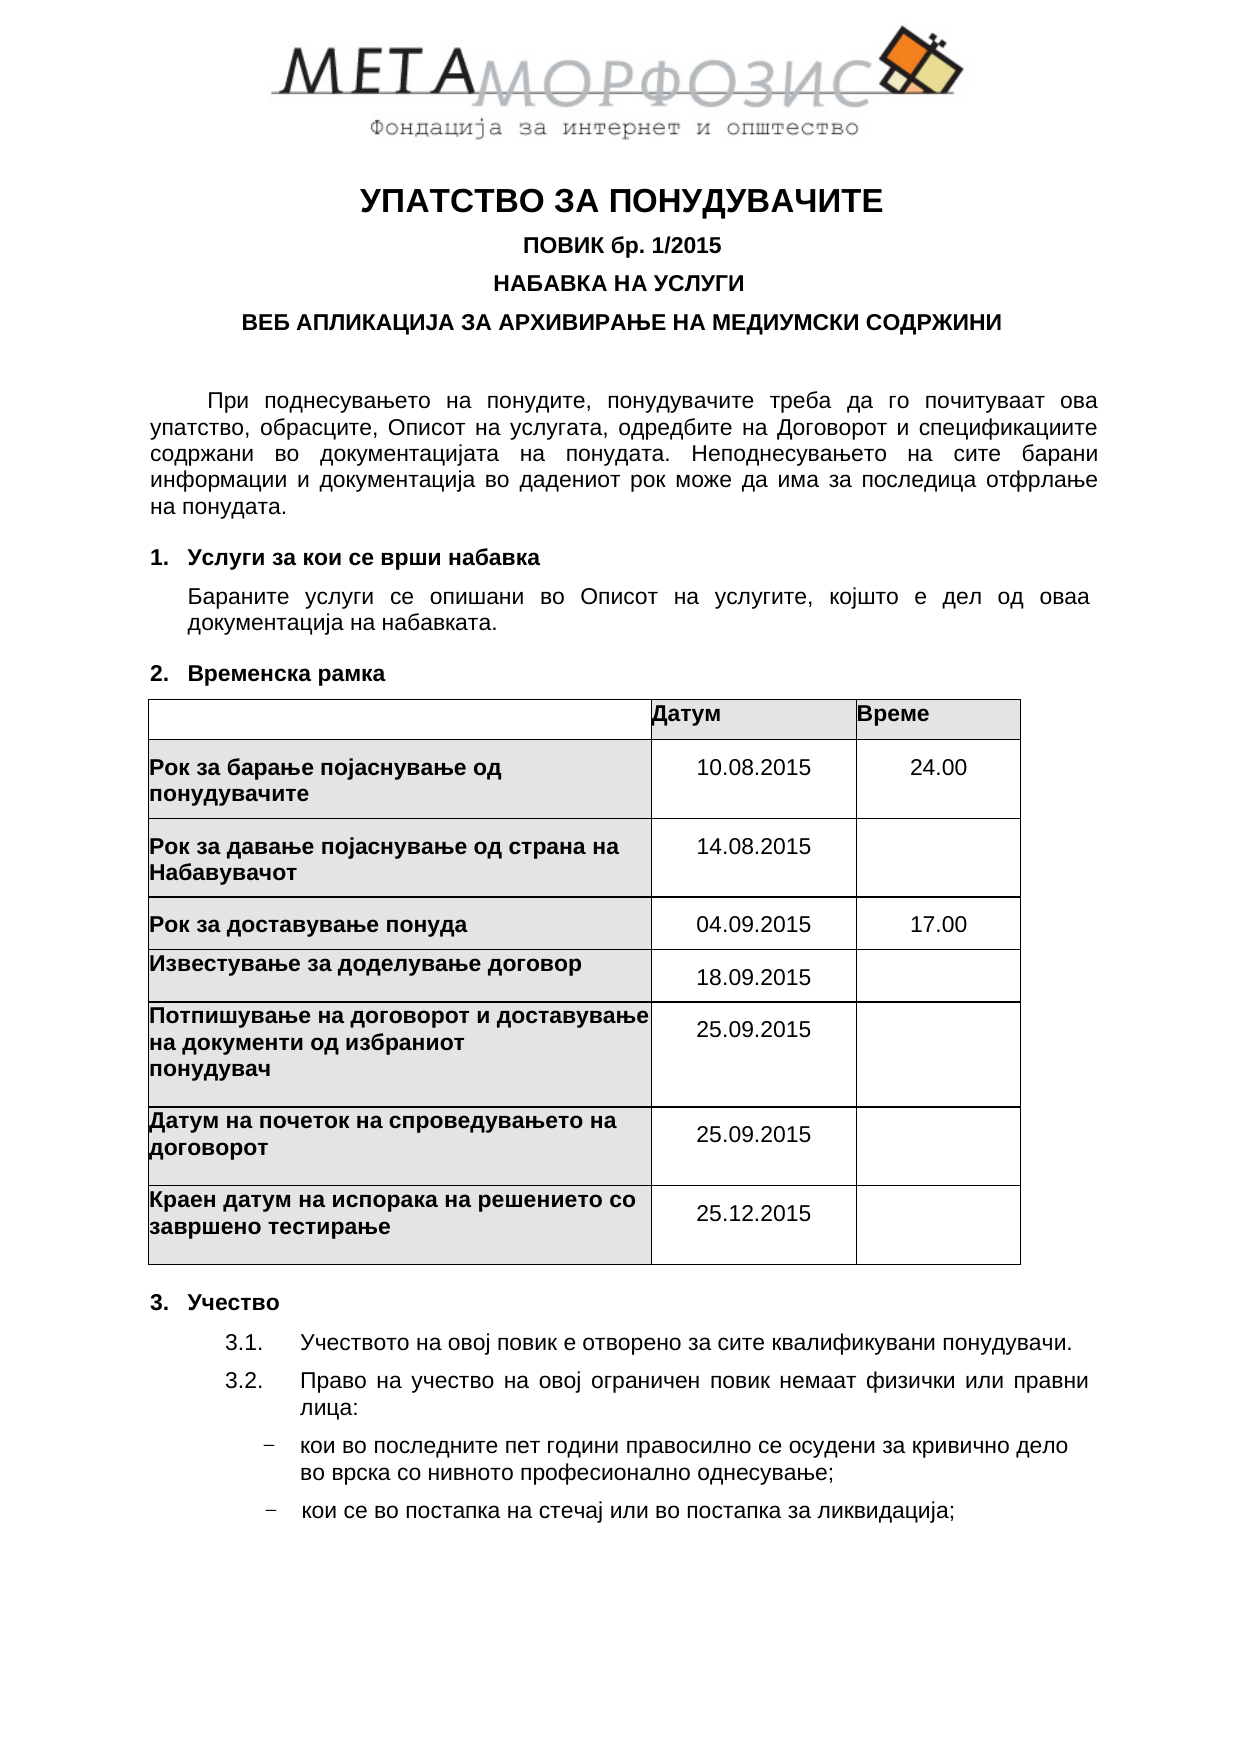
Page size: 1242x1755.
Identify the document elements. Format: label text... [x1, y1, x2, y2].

table_cell Датум на почеток на спроведувањето на договорот [149, 1108, 651, 1185]
text 3. Учество [150, 1289, 1108, 1316]
table_cell [857, 1186, 1020, 1264]
text 3.1. Учеството на овој повик е отворено за сите квалификувани понудувачи. [225, 1329, 1108, 1355]
text ВЕБ АПЛИКАЦИЈА ЗА АРХИВИРАЊЕ НА МЕДИУМСКИ СОДРЖИНИ [185, 310, 1058, 336]
table_cell 25.12.2015 [652, 1186, 856, 1264]
table_cell [857, 819, 1020, 896]
table_header Датум [652, 700, 856, 739]
table_cell [857, 1108, 1020, 1185]
text Бараните услуги се опишани во Описот на услугите, којшто е дел од оваа документација на набавката. [187, 583, 1098, 635]
table_cell 24.00 [857, 740, 1020, 818]
table_cell Краен датум на испорака на решението со завршено тестирање [149, 1186, 651, 1264]
table_cell [857, 950, 1020, 1001]
table_cell 17.00 [857, 898, 1020, 949]
table_header [149, 700, 651, 739]
text 2. Временска рамка [150, 660, 1108, 686]
table_cell 14.08.2015 [652, 819, 856, 896]
table_cell Потпишување на договорот и доставување на документи од избраниот понудувач [149, 1003, 651, 1106]
text НАБАВКА НА УСЛУГИ [477, 270, 767, 297]
table_cell 25.09.2015 [652, 1108, 856, 1185]
table_cell 10.08.2015 [652, 740, 856, 818]
text ПОВИК бр. 1/2015 [517, 232, 727, 258]
text УПАТСТВО ЗА ПОНУДУВАЧИТЕ [353, 181, 890, 219]
table_cell Рок за давање појаснување од страна на Набавувачот [149, 819, 651, 896]
text При поднесувањето на понудите, понудувачите треба да го почитуваат ова упатство, обрасците, Описот на услугата, одредбите на Договорот и спецификациите содржани во документацијата на понудата. Неподнесувањето на сите барани информации и документација во дадениот рок може да има за последица отфрлање на понудата. [150, 387, 1098, 519]
text 1. Услуги за кои се врши набавка [150, 544, 1108, 570]
table_cell Рок за доставување понуда [149, 898, 651, 949]
table_cell 04.09.2015 [652, 898, 856, 949]
text 3.2. Право на учество на овој ограничен повик немаат физички или правни лица: [225, 1367, 1098, 1420]
text − кои во последните пет години правосилно се осудени за кривично дело во врска со нивното професионално однесување; [262, 1432, 1075, 1485]
table_cell Рок за барање појаснување од понудувачите [149, 740, 651, 818]
table_cell 18.09.2015 [652, 950, 856, 1001]
table_header Време [857, 700, 1020, 739]
table_cell 25.09.2015 [652, 1003, 856, 1106]
text − кои се во постапка на стечај или во постапка за ликвидација; [259, 1497, 960, 1524]
table_cell Известување за доделување договор [149, 950, 651, 1001]
table_cell [857, 1003, 1020, 1106]
